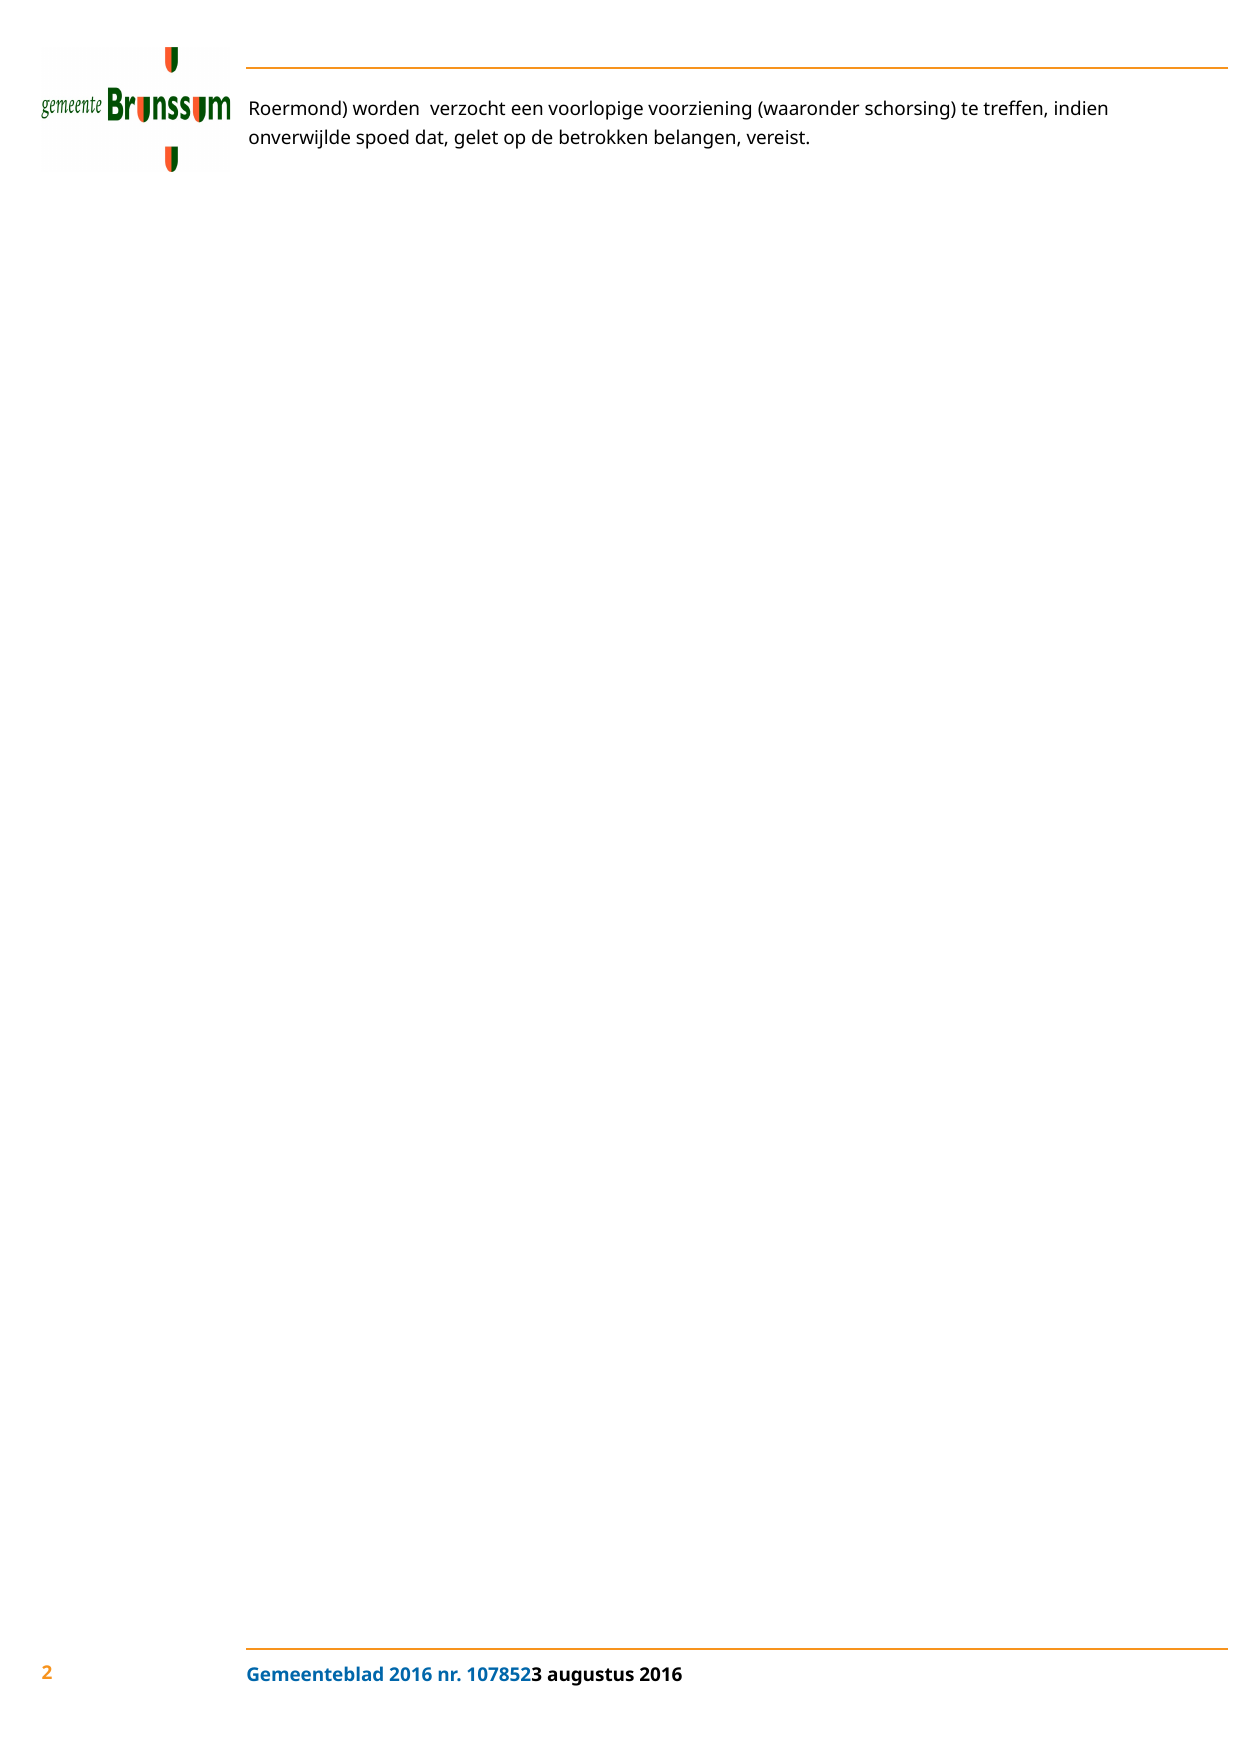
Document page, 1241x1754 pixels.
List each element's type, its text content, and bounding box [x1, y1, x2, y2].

picture [41, 47, 231, 172]
text Roermond) worden verzocht een voorlopige voorziening (waaronder schorsing) te treffen, indien onverwijlde spoed dat, gelet op de betrokken belangen, vereist. [248, 95, 1152, 150]
